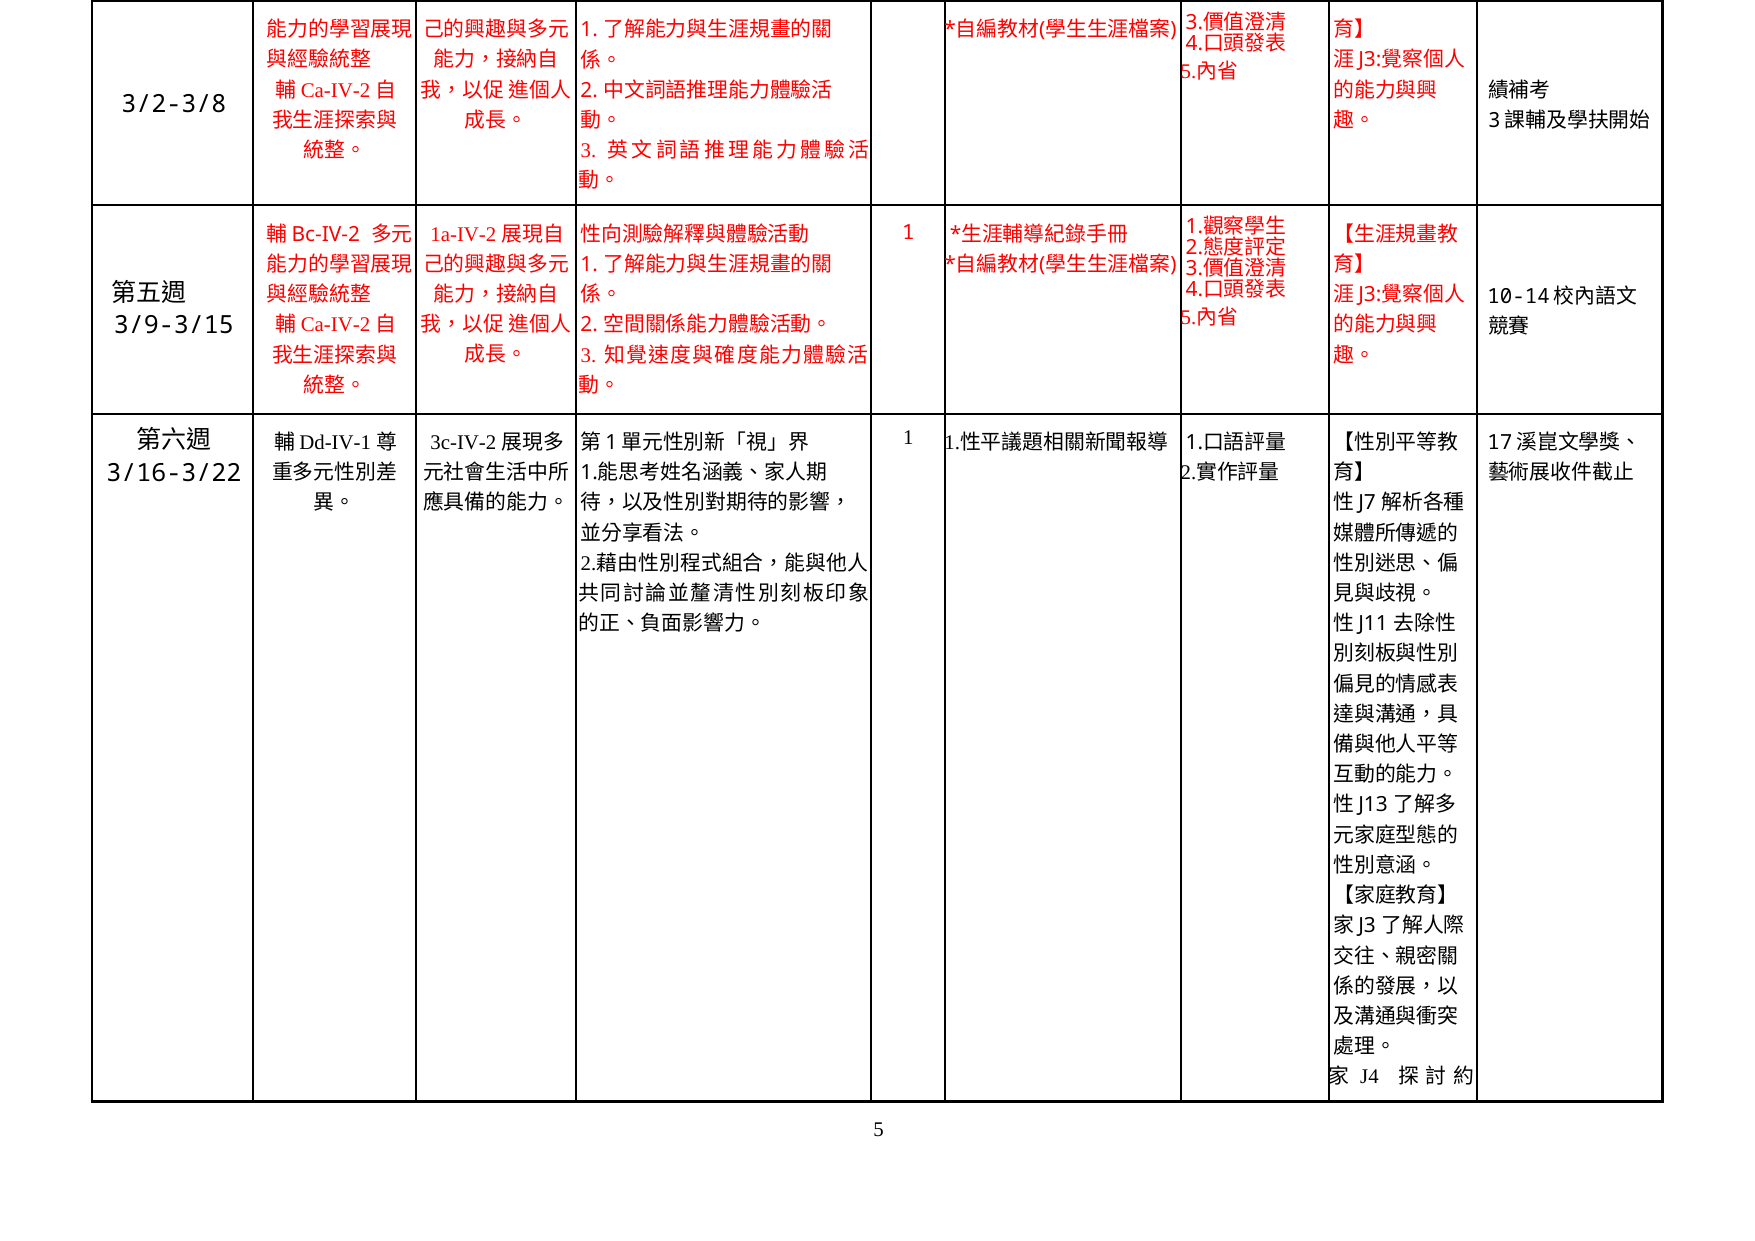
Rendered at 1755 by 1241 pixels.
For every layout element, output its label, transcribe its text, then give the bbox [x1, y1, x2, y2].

table_cell 己的興趣與多元 能力，接納自我，以促 進個人成長。 [417, 2, 575, 204]
table_cell 3.價值澄清 4.口頭發表 5.內省 [1182, 2, 1328, 204]
table_cell 輔Dd-IV-1 尊重多元性別差異。 [254, 415, 415, 1100]
table_cell 3c-IV-2 展現多元社會生活中所應具備的能力。 [417, 415, 575, 1100]
table_cell 能力的學習展現與經驗統整 輔 Ca-IV-2 自我生涯探索與統整。 [254, 2, 415, 204]
table_cell 性向測驗解釋與體驗活動 1. 了解能力與生涯規畫的關係。 2. 空間關係能力體驗活動。 3. 知覺速度與確度能力體驗活動。 [577, 206, 870, 412]
table_cell 1 [872, 415, 944, 1100]
table_cell 1.觀察學生 2.態度評定 3.價值澄清 4.口頭發表 5.內省 [1182, 206, 1328, 412]
table_cell 【性別平等教育】 性J7 解析各種媒體所傳遞的性別迷思、偏見與歧視。 性J11 去除性別刻板與性別偏見的情感表達與溝通，具備與他人平等互動的能力。 性J13 了解多元家庭型態的性別意涵。 【家庭教育】 家J3 了解人際交往、親密關係的發展，以及溝通與衝突處理。 家J4 探討約 [1330, 415, 1476, 1100]
table_cell 1.性平議題相關新聞報導 [946, 415, 1180, 1100]
table_cell *自編教材(學生生涯檔案) [946, 2, 1180, 204]
table_cell 3/2-3/8 [93, 2, 252, 204]
table_cell 1 [872, 206, 944, 412]
table_cell [872, 2, 944, 204]
table_cell 育】 涯J3:覺察個人的能力與興趣。 [1330, 2, 1476, 204]
table_cell 1.口語評量 2.實作評量 [1182, 415, 1328, 1100]
table_cell 第五週 3/9-3/15 [93, 206, 252, 412]
table_cell 第1單元性別新「視」界 1.能思考姓名涵義、家人期待，以及性別對期待的影響，並分享看法。 2.藉由性別程式組合，能與他人共同討論並釐清性別刻板印象的正、負面影響力。 [577, 415, 870, 1100]
table_cell 17溪崑文學獎、藝術展收件截止 [1478, 415, 1661, 1100]
table_cell 輔Bc-IV-2 多元能力的學習展現與經驗統整 輔 Ca-IV-2 自我生涯探索與統整。 [254, 206, 415, 412]
table_cell 1a-IV-2 展現自己的興趣與多元 能力，接納自我，以促 進個人成長。 [417, 206, 575, 412]
table_cell 績補考 3課輔及學扶開始 [1478, 2, 1661, 204]
table_cell 10-14校內語文競賽 [1478, 206, 1661, 412]
table_cell 1. 了解能力與生涯規畫的關係。 2. 中文詞語推理能力體驗活動。 3. 英文詞語推理能力體驗活動。 [577, 2, 870, 204]
table_cell 第六週 3/16-3/22 [93, 415, 252, 1100]
table_cell *生涯輔導紀錄手冊 *自編教材(學生生涯檔案) [946, 206, 1180, 412]
table_cell 【生涯規畫教育】 涯J3:覺察個人的能力與興趣。 [1330, 206, 1476, 412]
